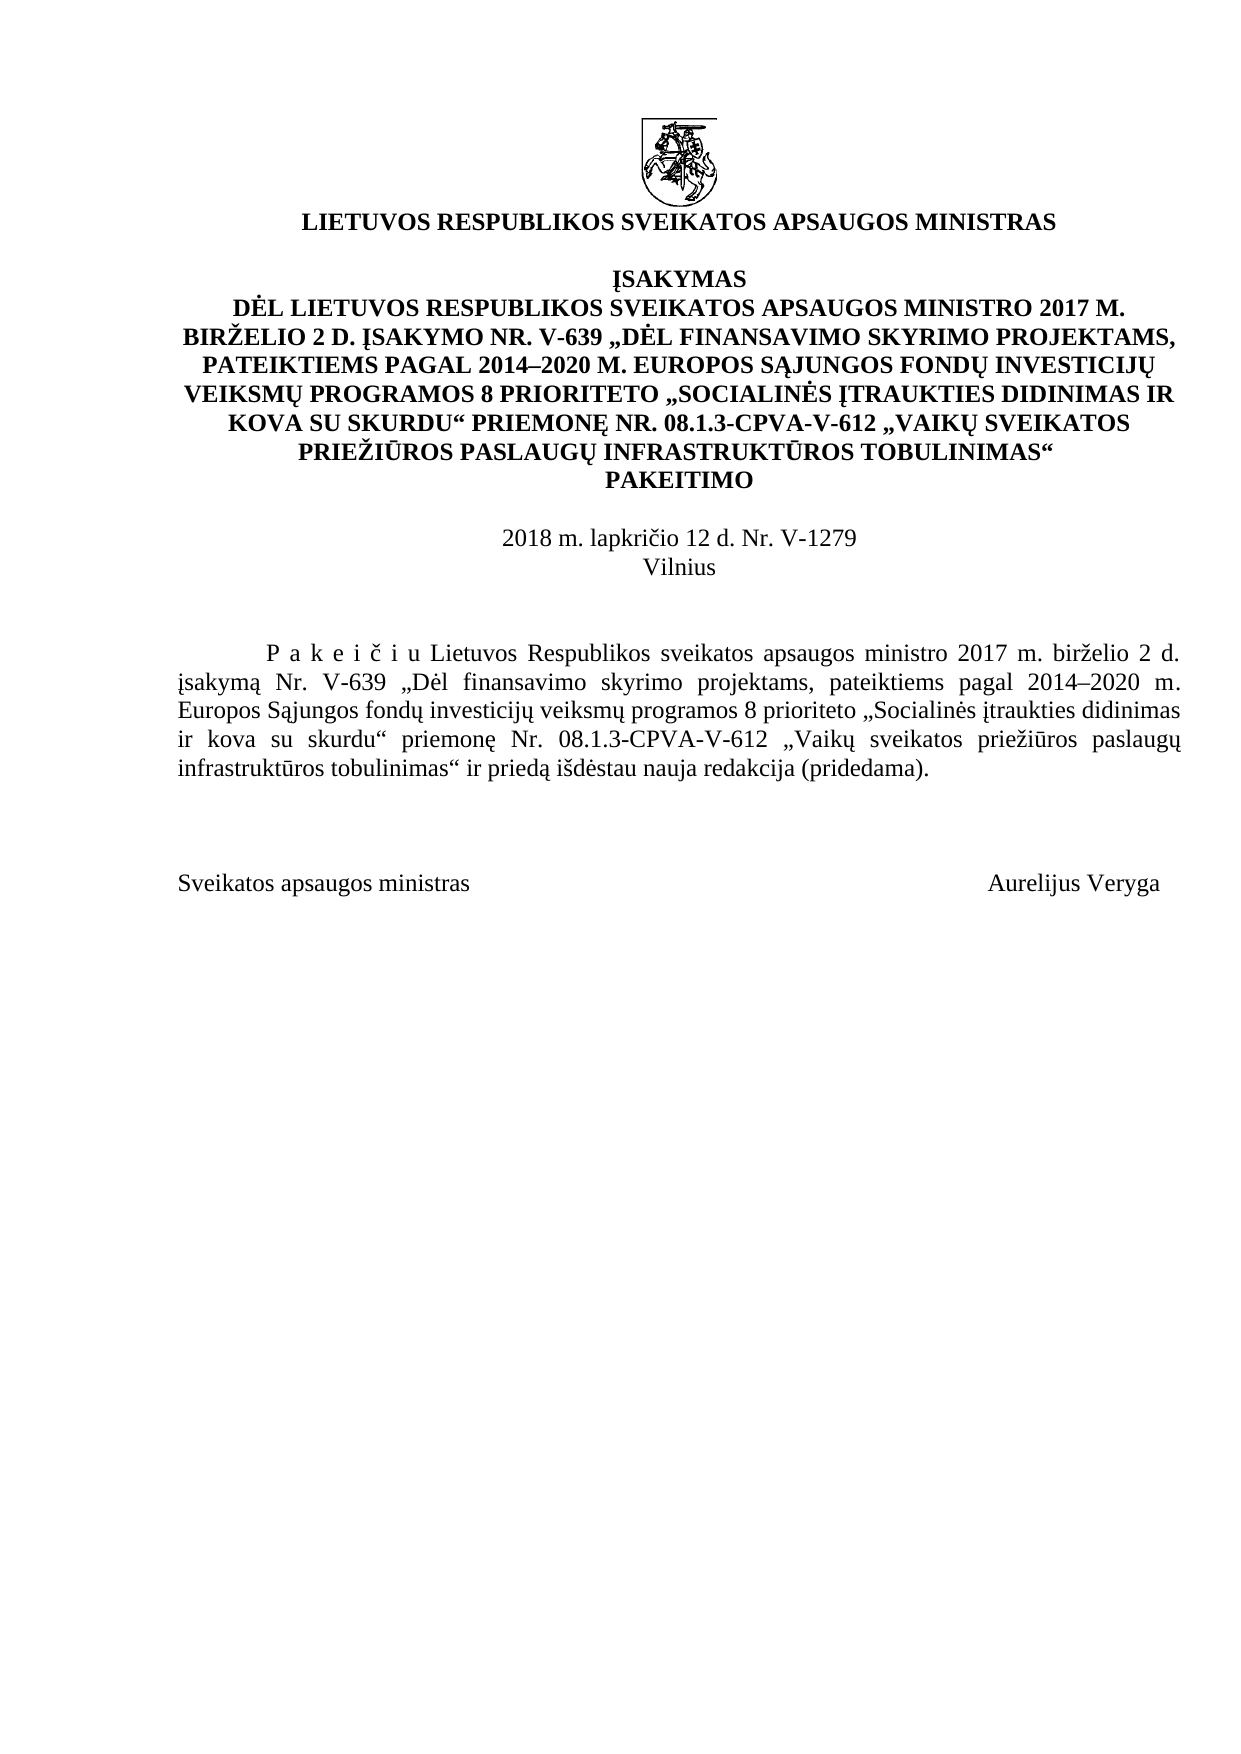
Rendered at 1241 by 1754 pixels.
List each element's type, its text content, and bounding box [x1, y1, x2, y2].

text DĖL LIETUVOS RESPUBLIKOS SVEIKATOS APSAUGOS MINISTRO 2017 M. BIRŽELIO 2 D. ĮSAKYMO NR. V-639 „DĖL FINANSAVIMO SKYRIMO PROJEKTAMS, PATEIKTIEMS PAGAL 2014–2020 M. EUROPOS SĄJUNGOS FONDŲ INVESTICIJŲ VEIKSMŲ PROGRAMOS 8 PRIORITETO „SOCIALINĖS ĮTRAUKTIES DIDINIMAS IR KOVA SU SKURDU“ PRIEMONĘ NR. 08.1.3-CPVA-V-612 „VAIKŲ SVEIKATOS PRIEŽIŪROS PASLAUGŲ INFRASTRUKTŪROS TOBULINIMAS“ [177, 293, 1181, 466]
text P a k e i č i u Lietuvos Respublikos sveikatos apsaugos ministro 2017 m. birželio 2 d. įsakymą Nr. V-639 „Dėl finansavimo skyrimo projektams, pateiktiems pagal 2014–2020 m. Europos Sąjungos fondų investicijų veiksmų programos 8 prioriteto „Socialinės įtraukties didinimas ir kova su skurdu“ priemonę Nr. 08.1.3-CPVA-V-612 „Vaikų sveikatos priežiūros paslaugų infrastruktūros tobulinimas“ ir priedą išdėstau nauja redakcija (pridedama). [177, 638, 1181, 782]
text Sveikatos apsaugos ministras Aurelijus Veryga [177, 868, 1181, 897]
text LIETUVOS RESPUBLIKOS SVEIKATOS APSAUGOS MINISTRAS [177, 207, 1181, 236]
text Vilnius [177, 552, 1181, 581]
text PAKEITIMO [177, 466, 1181, 494]
text 2018 m. lapkričio 12 d. Nr. V-1279 [177, 523, 1181, 552]
text ĮSAKYMAS [177, 264, 1181, 293]
